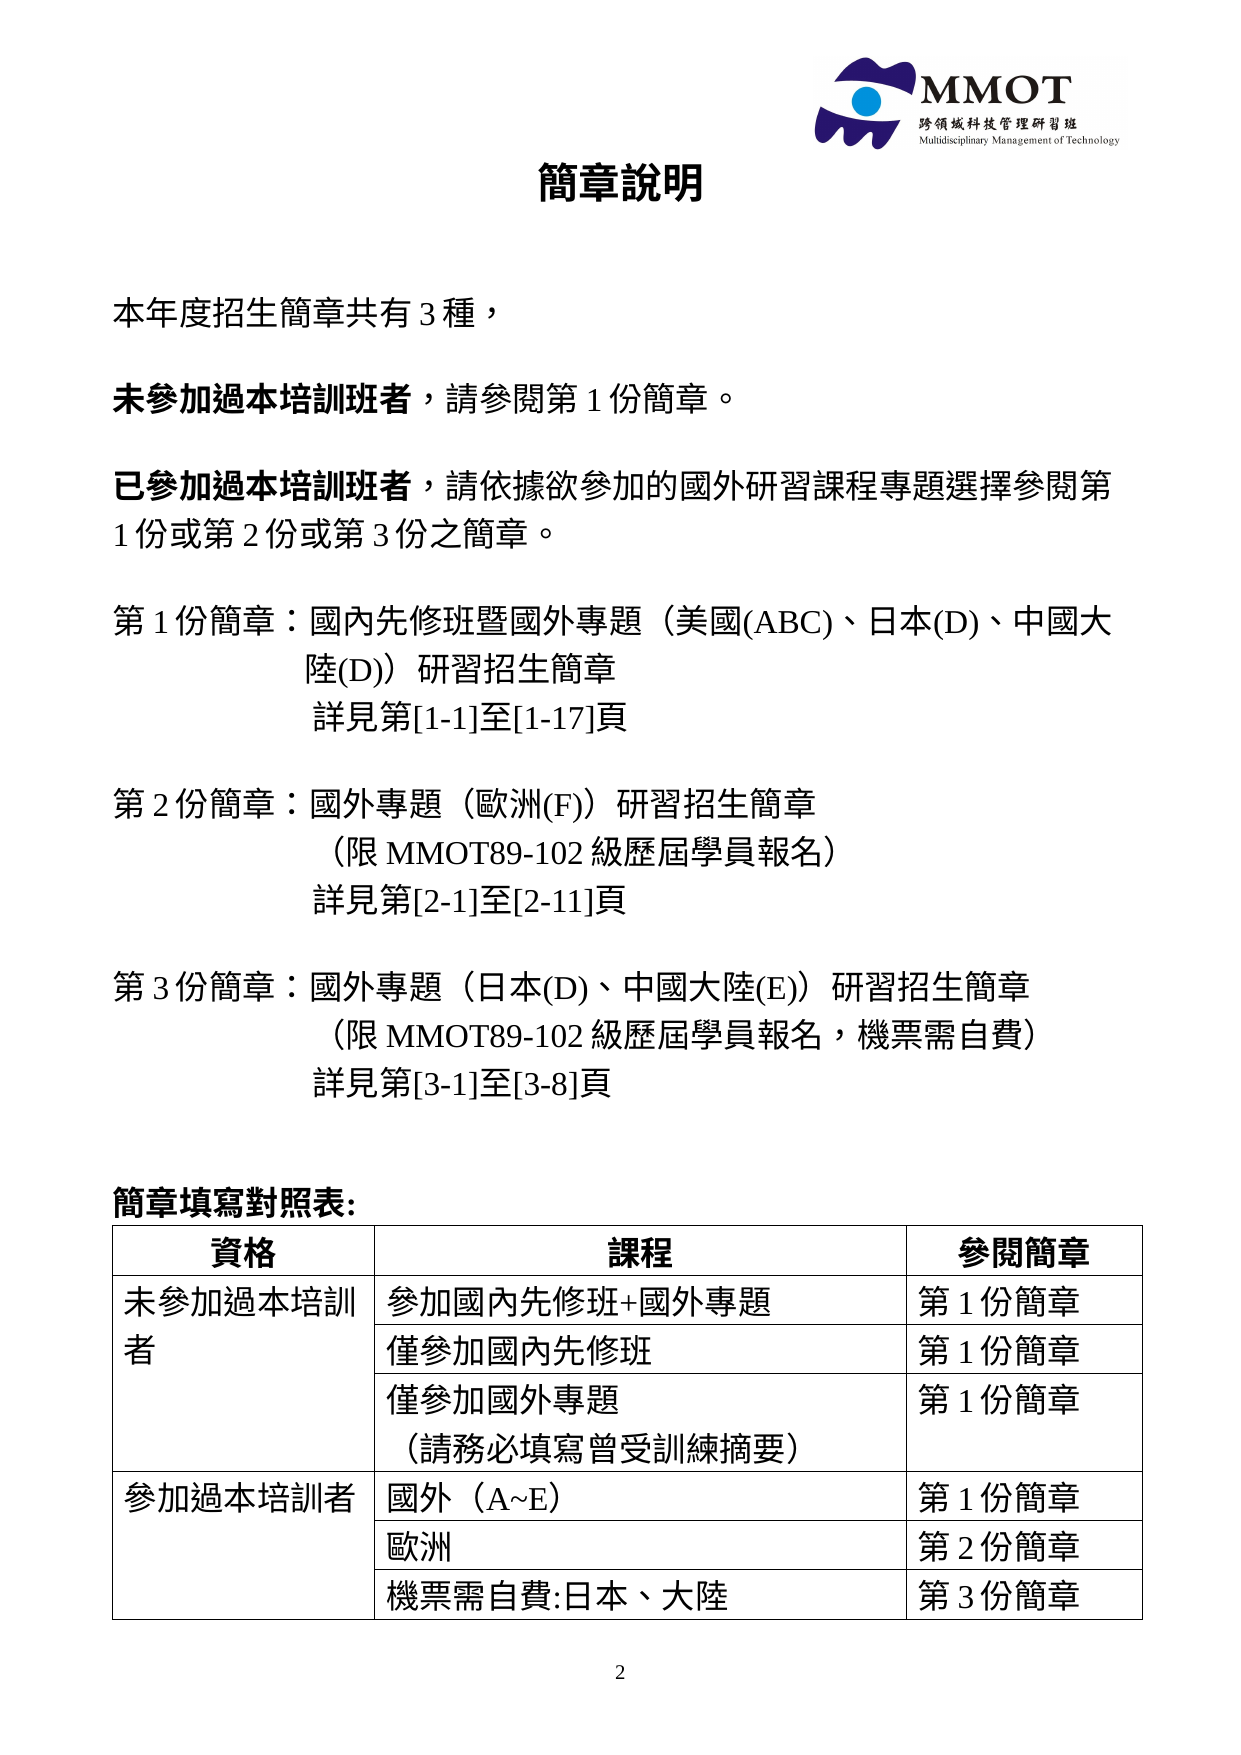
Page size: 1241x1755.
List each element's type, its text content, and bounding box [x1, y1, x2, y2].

text （限MMOT89-102級歷屆學員報名，機票需自費） [112, 1009, 1128, 1057]
table_cell 國外（A~E） [375, 1472, 906, 1520]
table_header 參閱簡章 [907, 1226, 1142, 1275]
table_cell 機票需自費:日本、大陸 [375, 1570, 906, 1618]
table_cell 第2份簡章 [907, 1521, 1142, 1569]
table_cell 第1份簡章 [907, 1276, 1142, 1324]
table_cell 僅參加國內先修班 [375, 1325, 906, 1373]
text 第3份簡章：國外專題（日本(D)、中國大陸(E)）研習招生簡章 [112, 961, 1128, 1009]
text 未參加過本培訓班者，請參閱第1份簡章。 [112, 373, 1128, 421]
table_cell 僅參加國外專題 （請務必填寫曾受訓練摘要） [375, 1374, 906, 1471]
text 詳見第[2-1]至[2-11]頁 [112, 874, 1128, 922]
table_cell 第1份簡章 [907, 1472, 1142, 1520]
text 簡章說明 [112, 150, 1128, 210]
table_cell 參加國內先修班+國外專題 [375, 1276, 906, 1324]
text 已參加過本培訓班者，請依據欲參加的國外研習課程專題選擇參閱第1份或第2份或第3份之簡章。 [112, 460, 1128, 556]
table_header 課程 [375, 1226, 906, 1275]
text （限MMOT89-102級歷屆學員報名） [112, 826, 1128, 874]
table_cell 第3份簡章 [907, 1570, 1142, 1618]
table_cell 未參加過本培訓者 [113, 1276, 374, 1471]
table_cell 第1份簡章 [907, 1325, 1142, 1373]
table_header 資格 [113, 1226, 374, 1275]
text 簡章填寫對照表: [112, 1177, 1128, 1225]
table_cell 參加過本培訓者 [113, 1472, 374, 1618]
text 詳見第[1-1]至[1-17]頁 [112, 691, 1128, 739]
table_cell 歐洲 [375, 1521, 906, 1569]
text 第2份簡章：國外專題（歐洲(F)）研習招生簡章 [112, 778, 1128, 826]
text 第1份簡章：國內先修班暨國外專題（美國(ABC)、日本(D)、中國大陸(D)）研習招生簡章 [112, 594, 1128, 691]
text 本年度招生簡章共有3種， [112, 287, 1128, 335]
text 詳見第[3-1]至[3-8]頁 [112, 1057, 1128, 1105]
table_cell 第1份簡章 [907, 1374, 1142, 1471]
